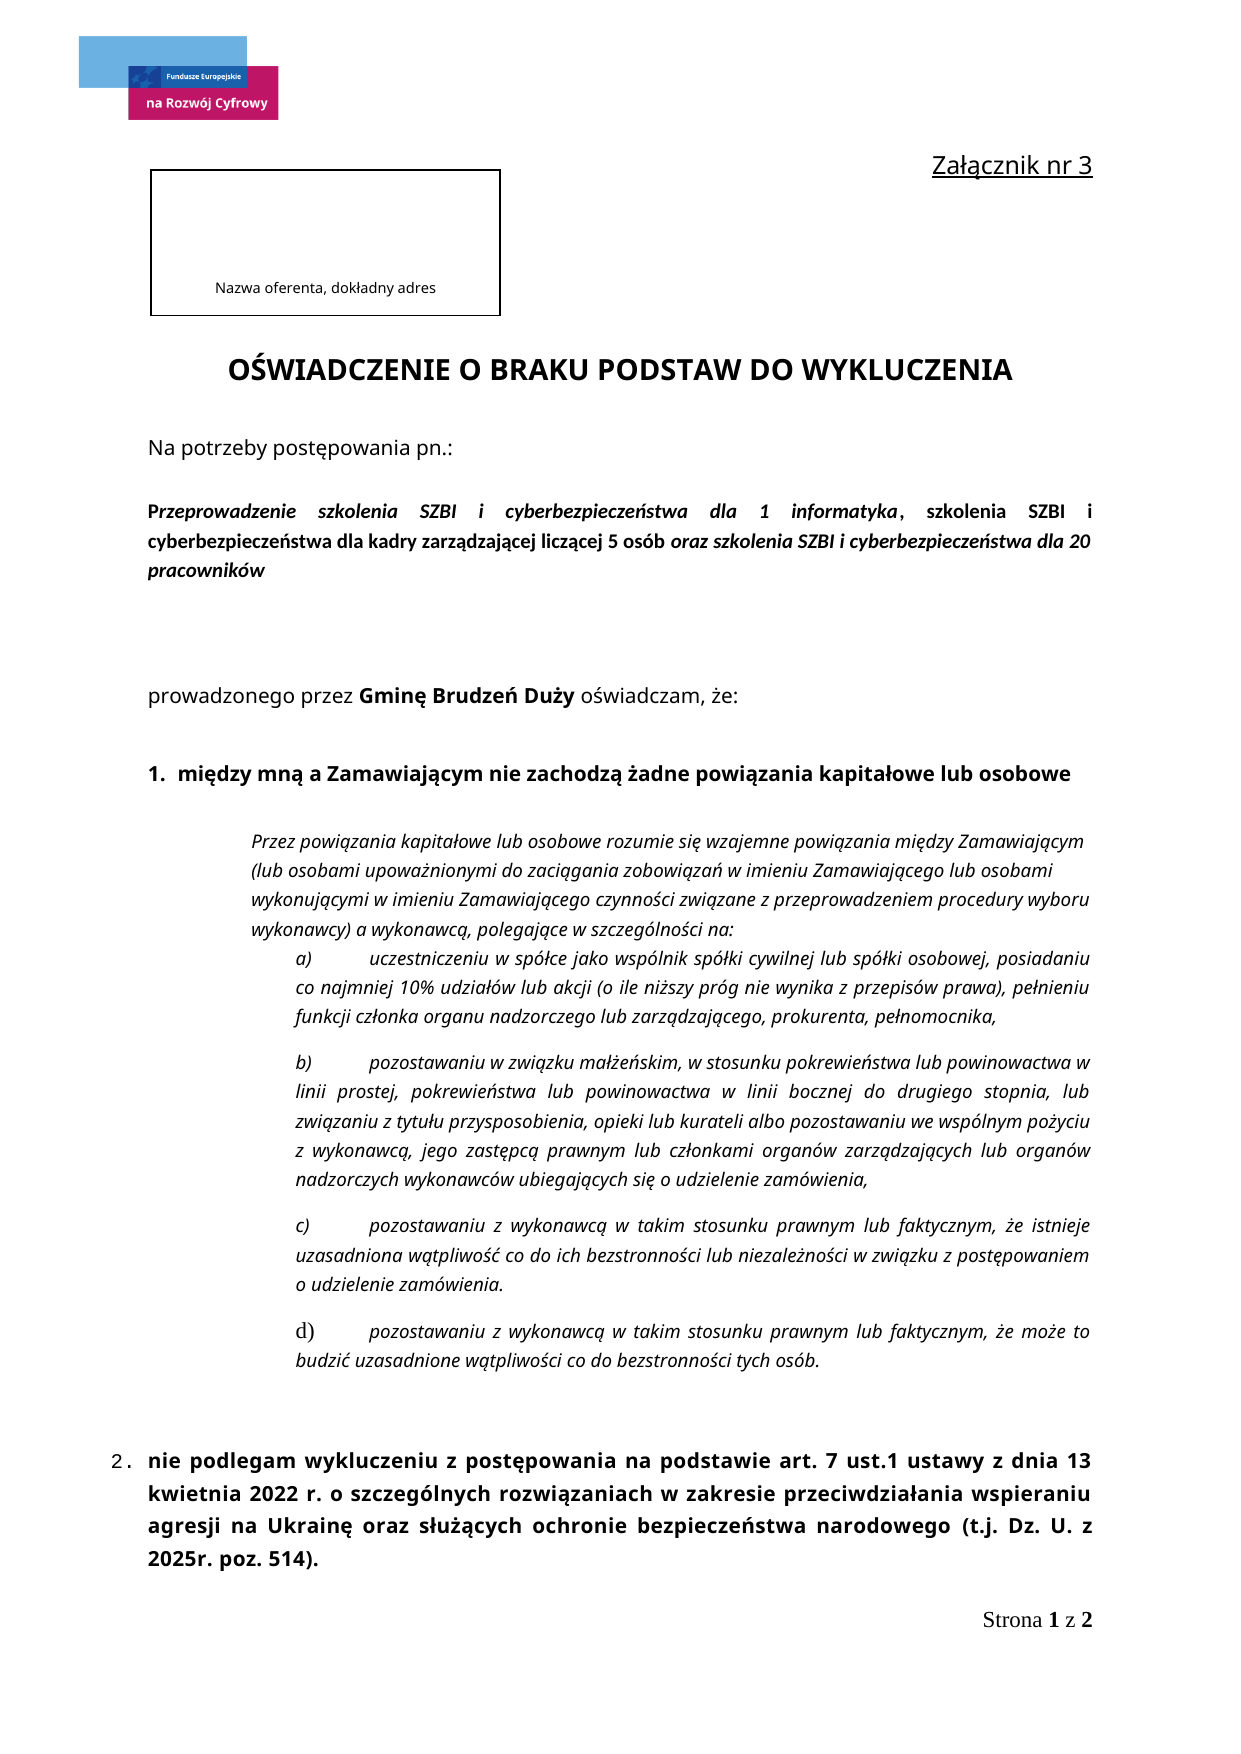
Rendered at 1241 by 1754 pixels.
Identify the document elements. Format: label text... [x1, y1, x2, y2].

text OŚWIADCZENIE O BRAKU PODSTAW DO WYKLUCZENIA [148, 349, 1093, 388]
list pozostawaniu z wykonawcą w takim stosunku prawnym lub faktycznym, że może to budzić uzasadnione wątpliwości co do bezstronności tych osób. [295, 1317, 1093, 1373]
list Przez powiązania kapitałowe lub osobowe rozumie się wzajemne powiązania między Zamawiającym (lub osobami upoważnionymi do zaciągania zobowiązań w imieniu Zamawiającego lub osobami wykonującymi w imieniu Zamawiającego czynności związane z przeprowadzeniem procedury wyboru wykonawcy) a wykonawcą, polegające w szczególności na: [251, 828, 1093, 941]
list nie podlegam wykluczeniu z postępowania na podstawie art. 7 ust.1 ustawy z dnia 13 kwietnia 2022 r. o szczególnych rozwiązaniach w zakresie przeciwdziałania wspieraniu agresji na Ukrainę oraz służących ochronie bezpieczeństwa narodowego (t.j. Dz. U. z 2025r. poz. 514). [110, 1446, 1093, 1572]
text [152, 171, 499, 315]
text Na potrzeby postępowania pn.: [148, 433, 1093, 462]
list uczestniczeniu w spółce jako wspólnik spółki cywilnej lub spółki osobowej, posiadaniu co najmniej 10% udziałów lub akcji (o ile niższy próg nie wynika z przepisów prawa), pełnieniu funkcji członka organu nadzorczego lub zarządzającego, prokurenta, pełnomocnika, [295, 945, 1093, 1029]
text Nazwa oferenta, dokładny adres [167, 278, 484, 297]
list pozostawaniu z wykonawcą w takim stosunku prawnym lub faktycznym, że istnieje uzasadniona wątpliwość co do ich bezstronności lub niezależności w związku z postępowaniem o udzielenie zamówienia. [295, 1213, 1093, 1297]
list między mną a Zamawiającym nie zachodzą żadne powiązania kapitałowe lub osobowe [148, 759, 1093, 788]
text Przeprowadzenie szkolenia SZBI i cyberbezpieczeństwa dla 1 informatyka, szkolenia SZBI i cyberbezpieczeństwa dla kadry zarządzającej liczącej 5 osób oraz szkolenia SZBI i cyberbezpieczeństwa dla 20 pracowników [148, 499, 1093, 582]
text Załącznik nr 3 [148, 148, 1093, 182]
text prowadzonego przez Gminę Brudzeń Duży oświadczam, że: [148, 681, 1093, 710]
list pozostawaniu w związku małżeńskim, w stosunku pokrewieństwa lub powinowactwa w linii prostej, pokrewieństwa lub powinowactwa w linii bocznej do drugiego stopnia, lub związaniu z tytułu przysposobienia, opieki lub kurateli albo pozostawaniu we wspólnym pożyciu z wykonawcą, jego zastępcą prawnym lub członkami organów zarządzających lub organów nadzorczych wykonawców ubiegających się o udzielenie zamówienia, [295, 1049, 1093, 1192]
